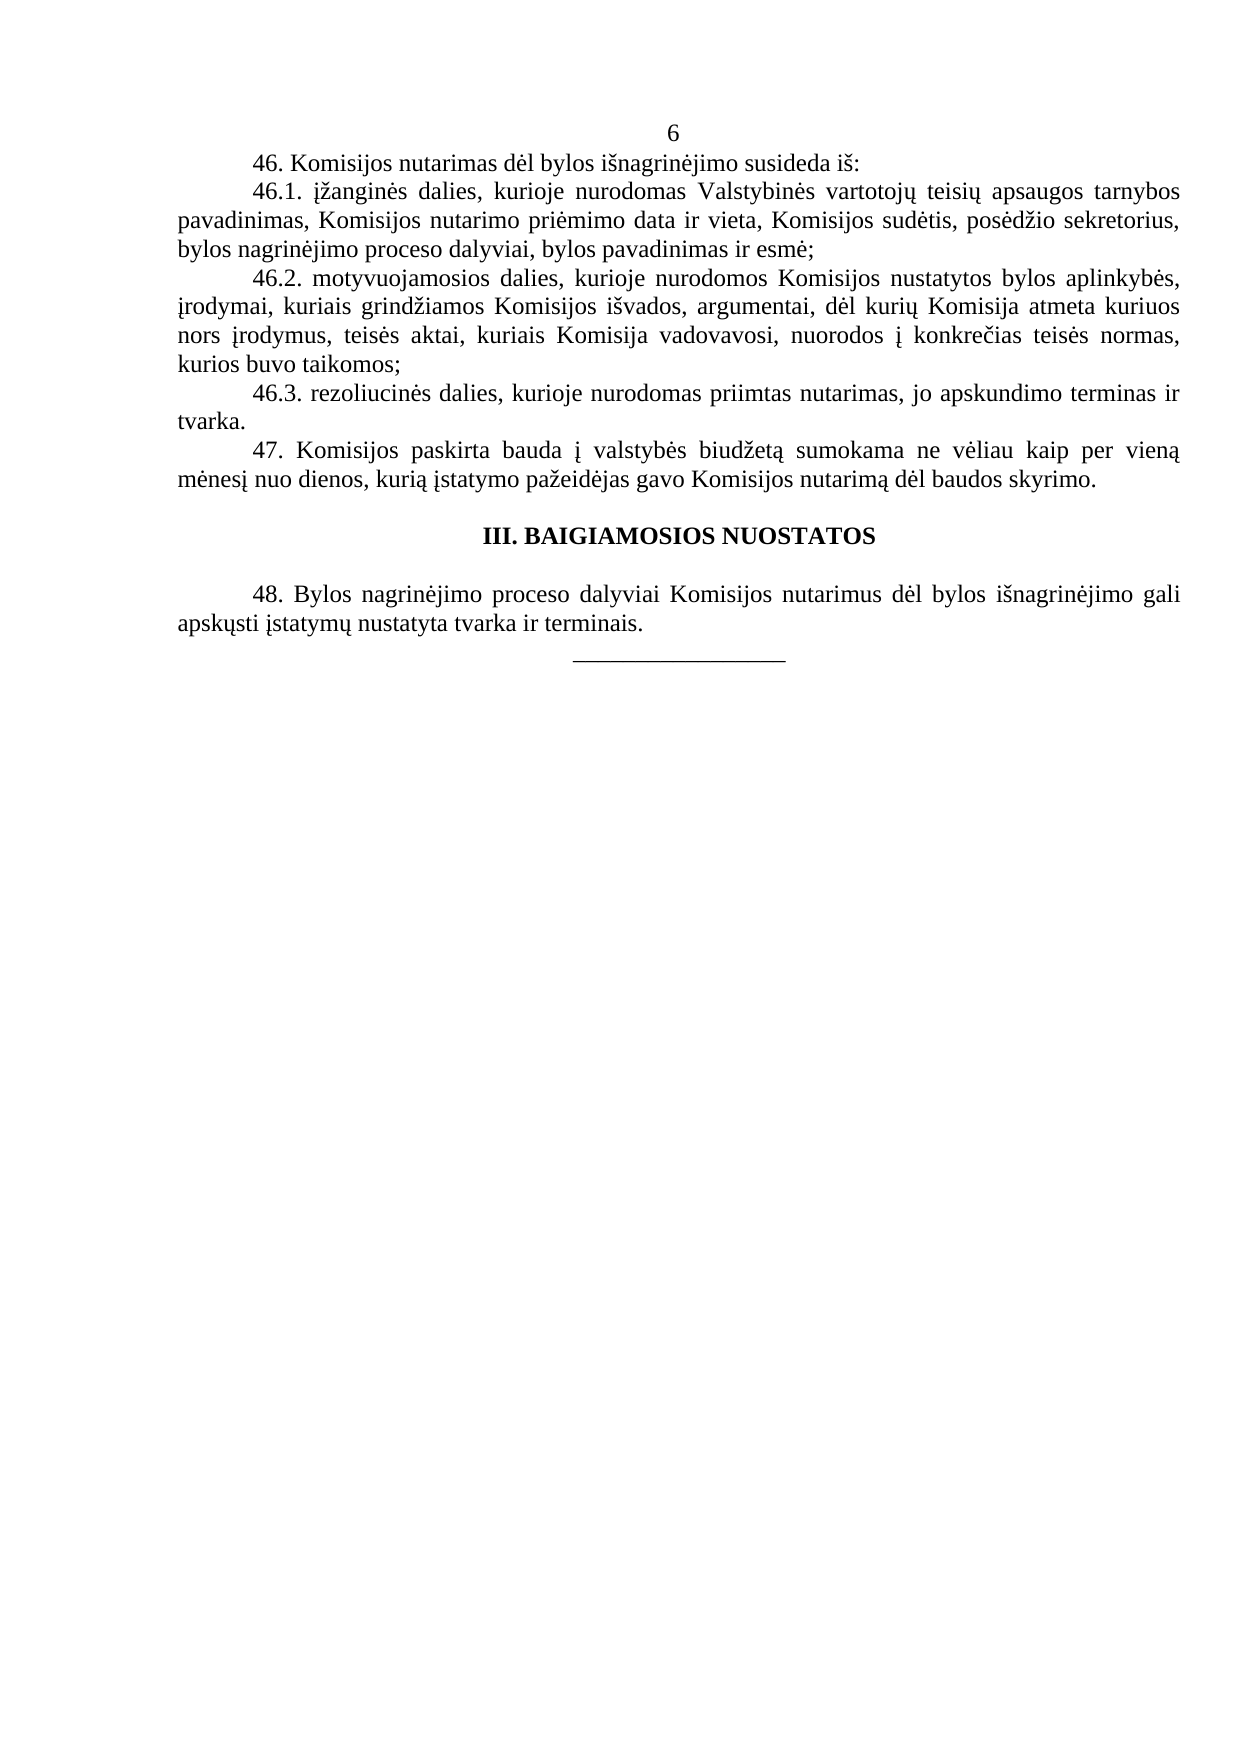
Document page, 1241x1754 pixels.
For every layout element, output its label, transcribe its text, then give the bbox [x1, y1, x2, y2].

text III. BAIGIAMOSIOS NUOSTATOS [177, 521, 1181, 550]
text 46.1. įžanginės dalies, kurioje nurodomas Valstybinės vartotojų teisių apsaugos tarnybos pavadinimas, Komisijos nutarimo priėmimo data ir vieta, Komisijos sudėtis, posėdžio sekretorius, bylos nagrinėjimo proceso dalyviai, bylos pavadinimas ir esmė; [177, 176, 1181, 263]
text 46. Komisijos nutarimas dėl bylos išnagrinėjimo susideda iš: [177, 148, 1181, 176]
text 48. Bylos nagrinėjimo proceso dalyviai Komisijos nutarimus dėl bylos išnagrinėjimo gali apskųsti įstatymų nustatyta tvarka ir terminais. [177, 579, 1181, 636]
text 46.2. motyvuojamosios dalies, kurioje nurodomos Komisijos nustatytos bylos aplinkybės, įrodymai, kuriais grindžiamos Komisijos išvados, argumentai, dėl kurių Komisija atmeta kuriuos nors įrodymus, teisės aktai, kuriais Komisija vadovavosi, nuorodos į konkrečias teisės normas, kurios buvo taikomos; [177, 263, 1181, 378]
text _________________ [177, 636, 1181, 665]
text 46.3. rezoliucinės dalies, kurioje nurodomas priimtas nutarimas, jo apskundimo terminas ir tvarka. [177, 378, 1181, 435]
text 47. Komisijos paskirta bauda į valstybės biudžetą sumokama ne vėliau kaip per vieną mėnesį nuo dienos, kurią įstatymo pažeidėjas gavo Komisijos nutarimą dėl baudos skyrimo. [177, 435, 1181, 493]
